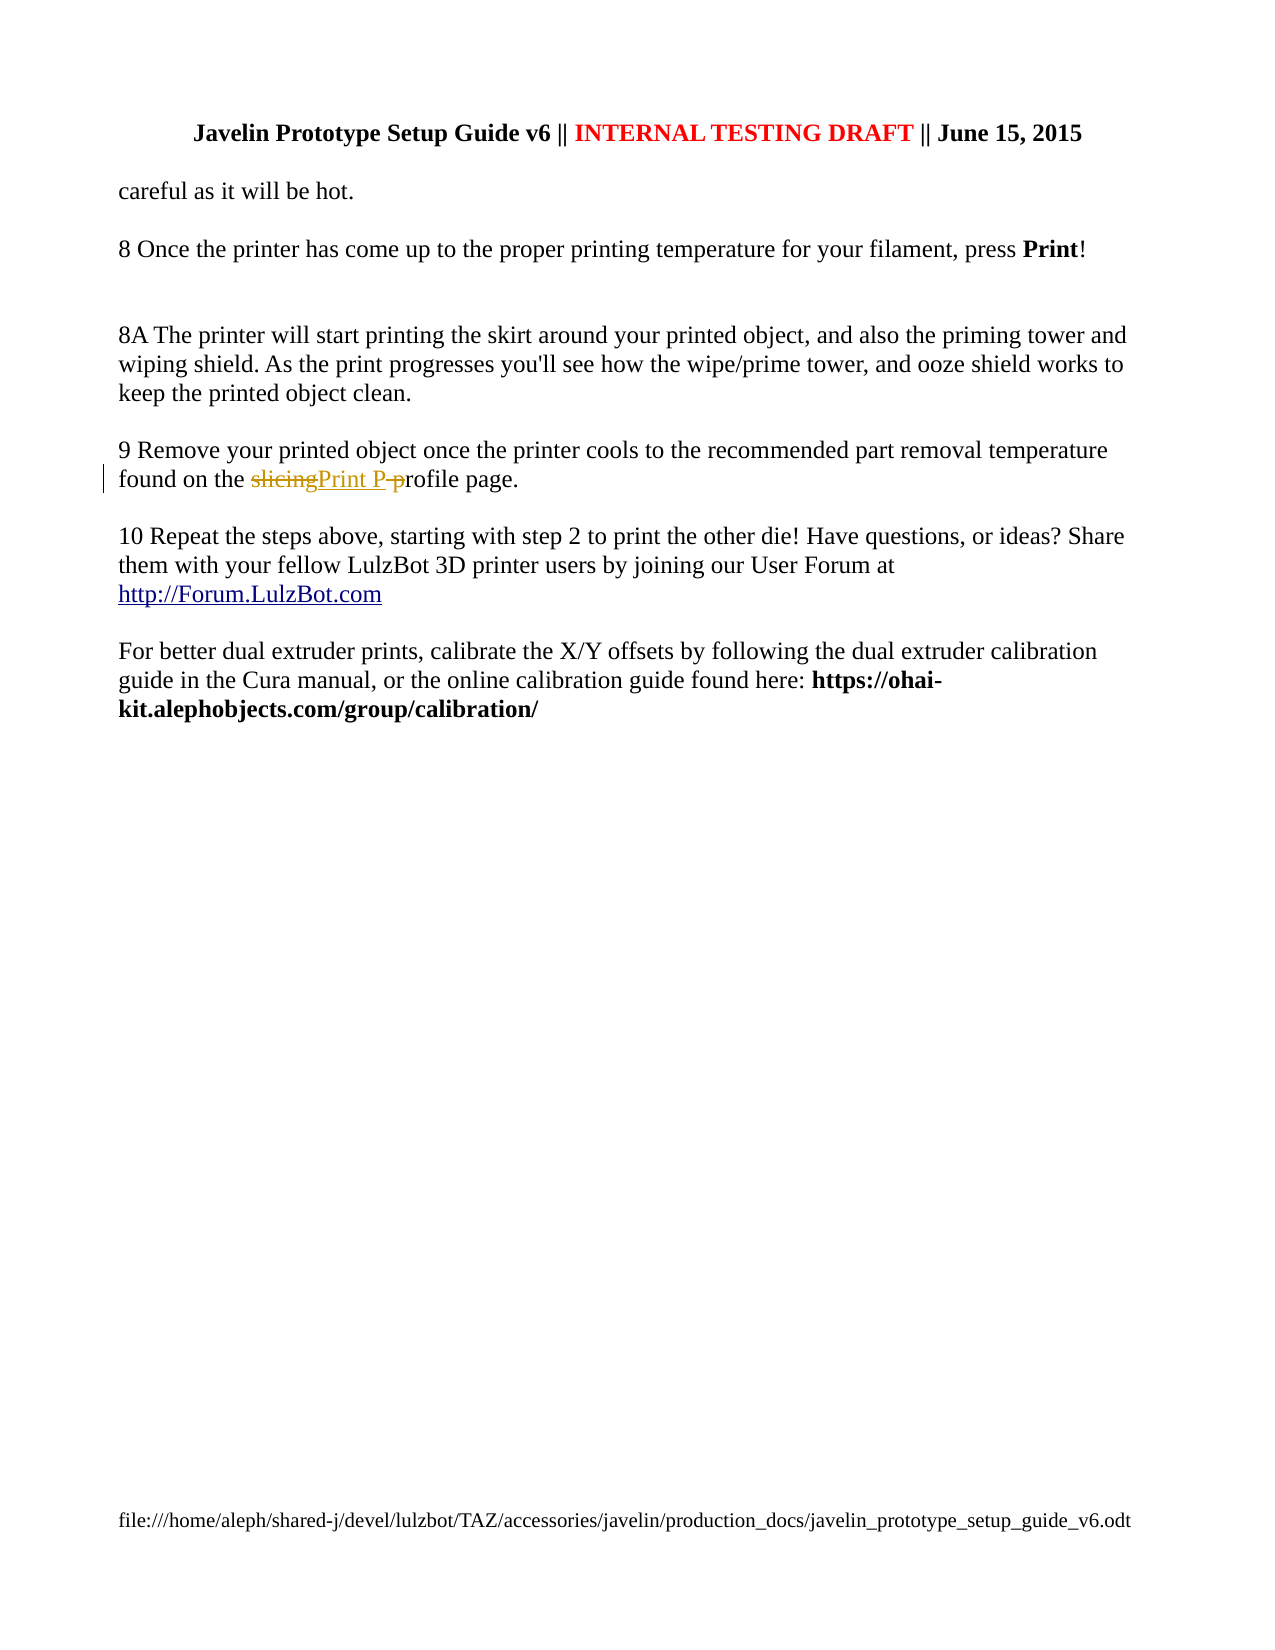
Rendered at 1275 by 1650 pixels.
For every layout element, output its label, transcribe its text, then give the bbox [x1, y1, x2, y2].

text 10 Repeat the steps above, starting with step 2 to print the other die! Have questions, or ideas? Share them with your fellow LulzBot 3D printer users by joining our User Forum at http://Forum.LulzBot.com [118, 521, 1157, 608]
text 8 Once the printer has come up to the proper printing temperature for your filament, press Print! [118, 234, 1157, 263]
text careful as it will be hot. [118, 176, 1157, 205]
text 9 Remove your printed object once the printer cools to the recommended part removal temperature found on the Print Profile page. [118, 435, 1157, 493]
text For better dual extruder prints, calibrate the X/Y offsets by following the dual extruder calibration guide in the Cura manual, or the online calibration guide found here: https://ohai-kit.alephobjects.com/group/calibration/ [118, 636, 1157, 723]
text 8A The printer will start printing the skirt around your printed object, and also the priming tower and wiping shield. As the print progresses you'll see how the wipe/prime tower, and ooze shield works to keep the printed object clean. [118, 320, 1157, 406]
